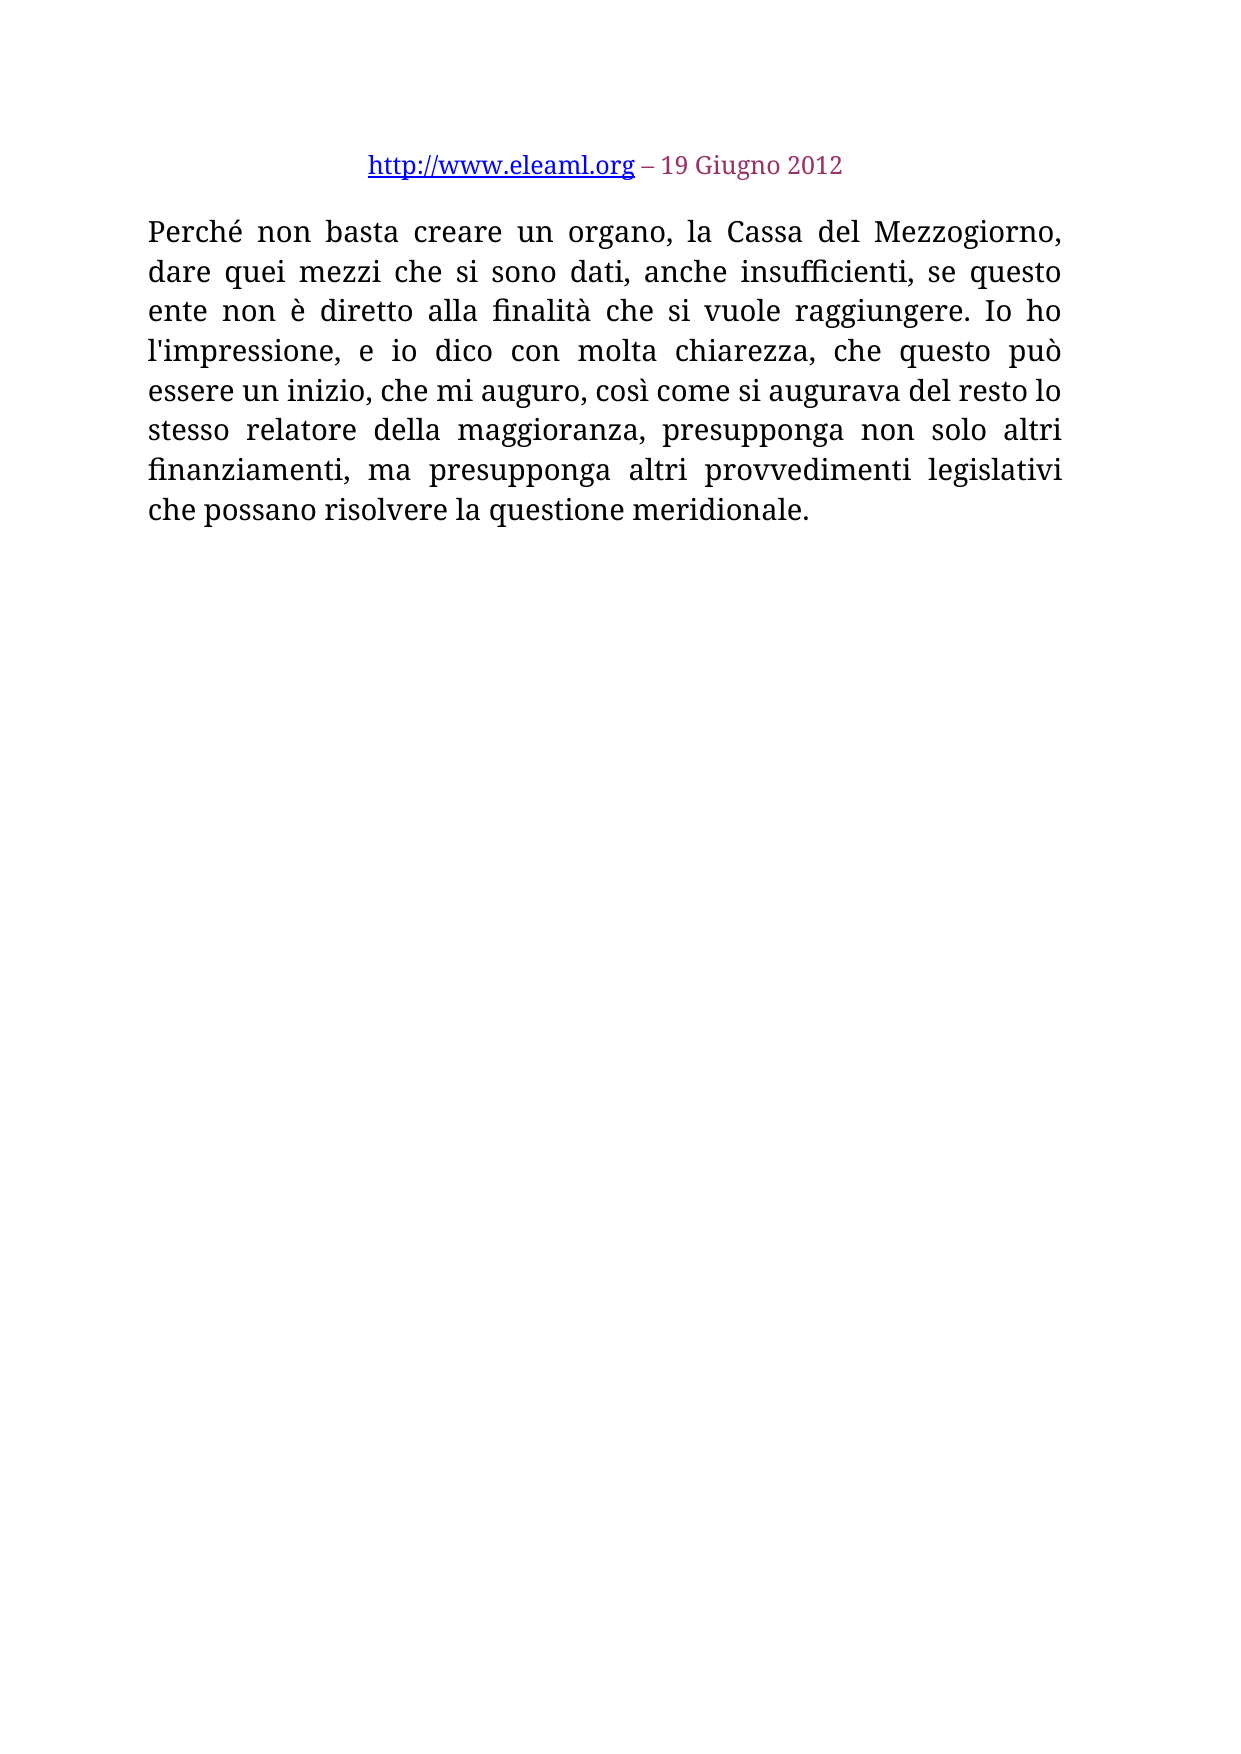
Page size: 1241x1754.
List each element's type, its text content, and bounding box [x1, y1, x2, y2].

text Perché non basta creare un organo, la Cassa del Mezzogiorno, dare quei mezzi che si sono dati, anche insufficienti, se questo ente non è diretto alla finalità che si vuole raggiungere. Io ho l'impressione, e io dico con molta chiarezza, che questo può essere un inizio, che mi auguro, così come si augurava del resto lo stesso relatore della maggioranza, presupponga non solo altri finanziamenti, ma presupponga altri provvedimenti legislativi che possano risolvere la questione meridionale. [148, 211, 1063, 529]
